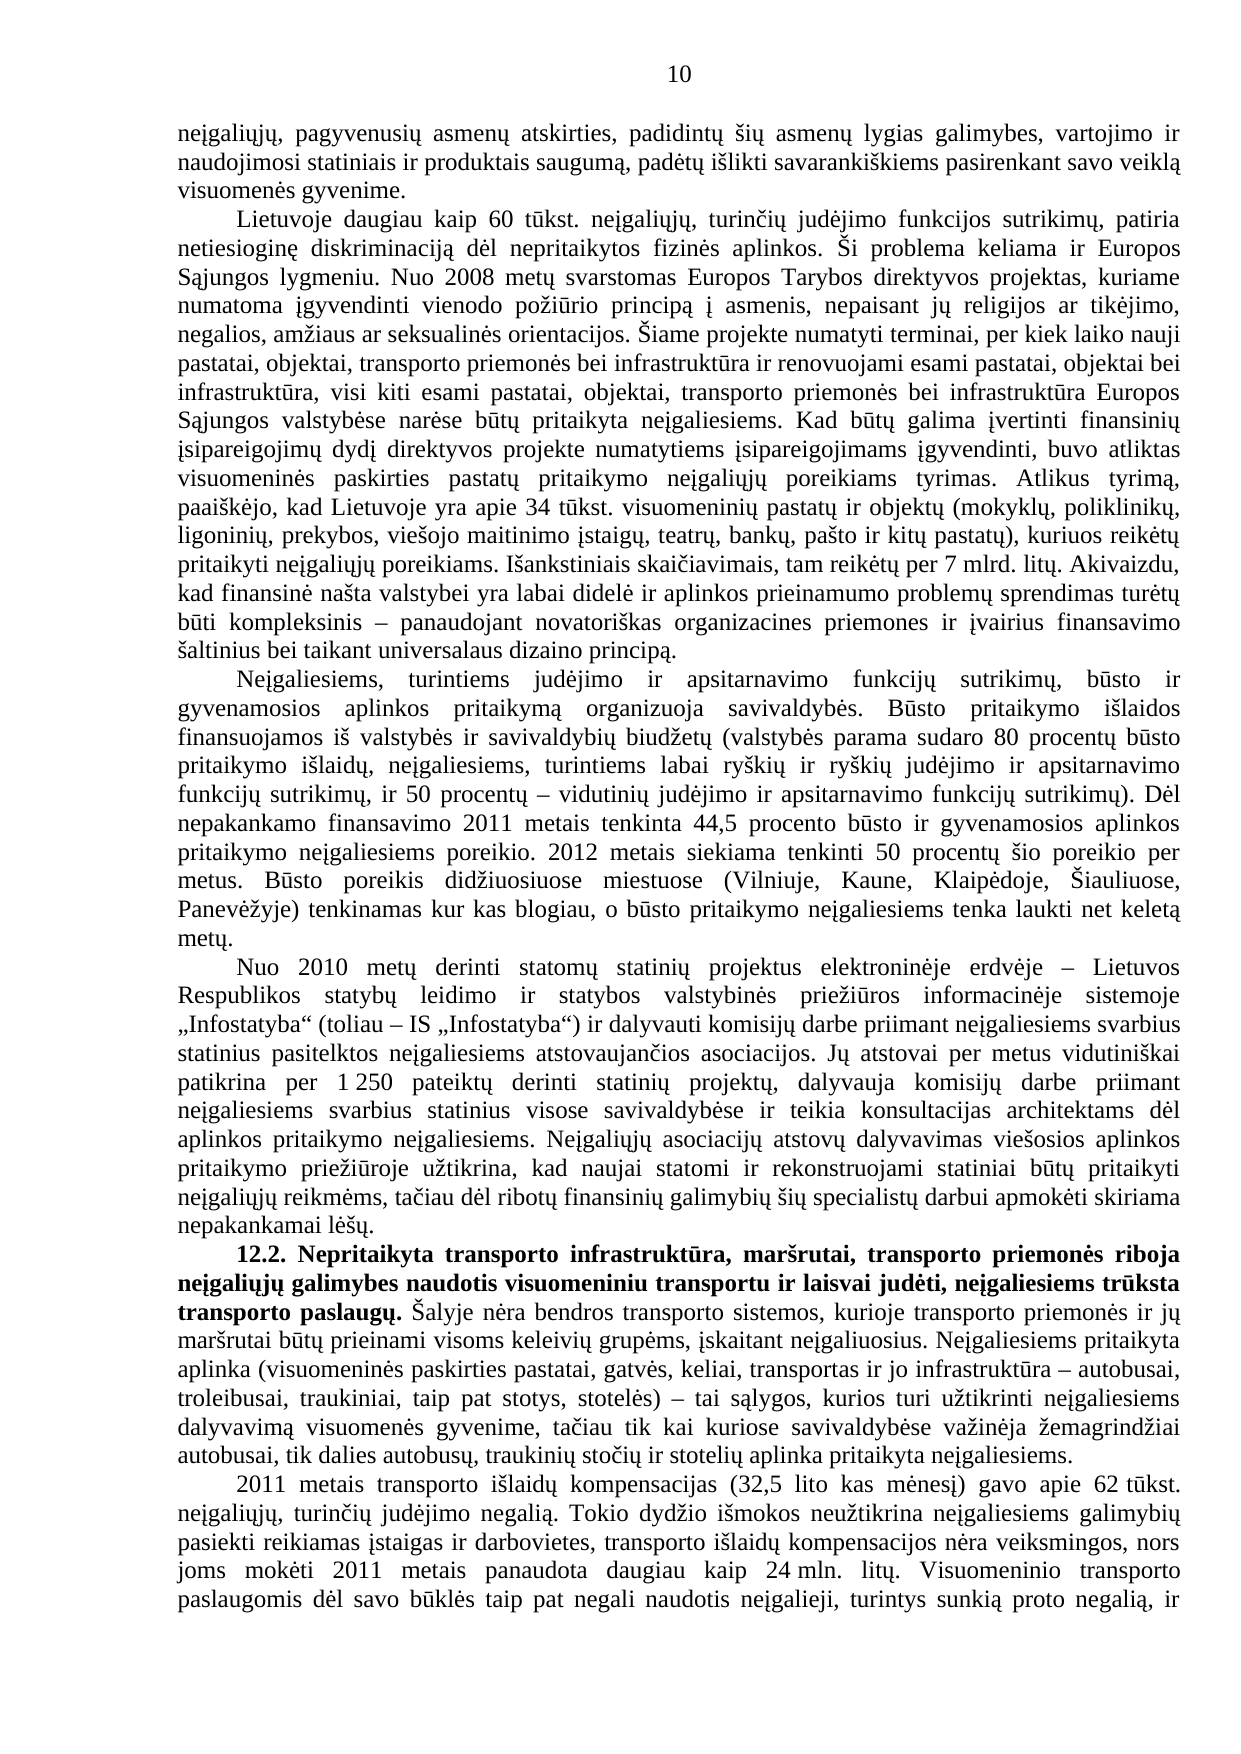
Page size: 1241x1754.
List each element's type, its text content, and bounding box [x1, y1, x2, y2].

text 2011 metais transporto išlaidų kompensacijas (32,5 lito kas mėnesį) gavo apie 62 tūkst. neįgaliųjų, turinčių judėjimo negalią. Tokio dydžio išmokos neužtikrina neįgaliesiems galimybių pasiekti reikiamas įstaigas ir darbovietes, transporto išlaidų kompensacijos nėra veiksmingos, nors joms mokėti 2011 metais panaudota daugiau kaip 24 mln. litų. Visuomeninio transporto paslaugomis dėl savo būklės taip pat negali naudotis neįgalieji, turintys sunkią proto negalią, ir [177, 1469, 1181, 1613]
text Neįgaliesiems, turintiems judėjimo ir apsitarnavimo funkcijų sutrikimų, būsto ir gyvenamosios aplinkos pritaikymą organizuoja savivaldybės. Būsto pritaikymo išlaidos finansuojamos iš valstybės ir savivaldybių biudžetų (valstybės parama sudaro 80 procentų būsto pritaikymo išlaidų, neįgaliesiems, turintiems labai ryškių ir ryškių judėjimo ir apsitarnavimo funkcijų sutrikimų, ir 50 procentų – vidutinių judėjimo ir apsitarnavimo funkcijų sutrikimų). Dėl nepakankamo finansavimo 2011 metais tenkinta 44,5 procento būsto ir gyvenamosios aplinkos pritaikymo neįgaliesiems poreikio. 2012 metais siekiama tenkinti 50 procentų šio poreikio per metus. Būsto poreikis didžiuosiuose miestuose (Vilniuje, Kaune, Klaipėdoje, Šiauliuose, Panevėžyje) tenkinamas kur kas blogiau, o būsto pritaikymo neįgaliesiems tenka laukti net keletą metų. [177, 664, 1181, 952]
text neįgaliųjų, pagyvenusių asmenų atskirties, padidintų šių asmenų lygias galimybes, vartojimo ir naudojimosi statiniais ir produktais saugumą, padėtų išlikti savarankiškiems pasirenkant savo veiklą visuomenės gyvenime. [177, 118, 1181, 204]
text 12.2. Nepritaikyta transporto infrastruktūra, maršrutai, transporto priemonės riboja neįgaliųjų galimybes naudotis visuomeniniu transportu ir laisvai judėti, neįgaliesiems trūksta transporto paslaugų. Šalyje nėra bendros transporto sistemos, kurioje transporto priemonės ir jų maršrutai būtų prieinami visoms keleivių grupėms, įskaitant neįgaliuosius. Neįgaliesiems pritaikyta aplinka (visuomeninės paskirties pastatai, gatvės, keliai, transportas ir jo infrastruktūra – autobusai, troleibusai, traukiniai, taip pat stotys, stotelės) – tai sąlygos, kurios turi užtikrinti neįgaliesiems dalyvavimą visuomenės gyvenime, tačiau tik kai kuriose savivaldybėse važinėja žemagrindžiai autobusai, tik dalies autobusų, traukinių stočių ir stotelių aplinka pritaikyta neįgaliesiems. [177, 1239, 1181, 1469]
text Nuo 2010 metų derinti statomų statinių projektus elektroninėje erdvėje – Lietuvos Respublikos statybų leidimo ir statybos valstybinės priežiūros informacinėje sistemoje „Infostatyba“ (toliau – IS „Infostatyba“) ir dalyvauti komisijų darbe priimant neįgaliesiems svarbius statinius pasitelktos neįgaliesiems atstovaujančios asociacijos. Jų atstovai per metus vidutiniškai patikrina per 1 250 pateiktų derinti statinių projektų, dalyvauja komisijų darbe priimant neįgaliesiems svarbius statinius visose savivaldybėse ir teikia konsultacijas architektams dėl aplinkos pritaikymo neįgaliesiems. Neįgaliųjų asociacijų atstovų dalyvavimas viešosios aplinkos pritaikymo priežiūroje užtikrina, kad naujai statomi ir rekonstruojami statiniai būtų pritaikyti neįgaliųjų reikmėms, tačiau dėl ribotų finansinių galimybių šių specialistų darbui apmokėti skiriama nepakankamai lėšų. [177, 952, 1181, 1239]
text Lietuvoje daugiau kaip 60 tūkst. neįgaliųjų, turinčių judėjimo funkcijos sutrikimų, patiria netiesioginę diskriminaciją dėl nepritaikytos fizinės aplinkos. Ši problema keliama ir Europos Sąjungos lygmeniu. Nuo 2008 metų svarstomas Europos Tarybos direktyvos projektas, kuriame numatoma įgyvendinti vienodo požiūrio principą į asmenis, nepaisant jų religijos ar tikėjimo, negalios, amžiaus ar seksualinės orientacijos. Šiame projekte numatyti terminai, per kiek laiko nauji pastatai, objektai, transporto priemonės bei infrastruktūra ir renovuojami esami pastatai, objektai bei infrastruktūra, visi kiti esami pastatai, objektai, transporto priemonės bei infrastruktūra Europos Sąjungos valstybėse narėse būtų pritaikyta neįgaliesiems. Kad būtų galima įvertinti finansinių įsipareigojimų dydį direktyvos projekte numatytiems įsipareigojimams įgyvendinti, buvo atliktas visuomeninės paskirties pastatų pritaikymo neįgaliųjų poreikiams tyrimas. Atlikus tyrimą, paaiškėjo, kad Lietuvoje yra apie 34 tūkst. visuomeninių pastatų ir objektų (mokyklų, poliklinikų, ligoninių, prekybos, viešojo maitinimo įstaigų, teatrų, bankų, pašto ir kitų pastatų), kuriuos reikėtų pritaikyti neįgaliųjų poreikiams. Išankstiniais skaičiavimais, tam reikėtų per 7 mlrd. litų. Akivaizdu, kad finansinė našta valstybei yra labai didelė ir aplinkos prieinamumo problemų sprendimas turėtų būti kompleksinis – panaudojant novatoriškas organizacines priemones ir įvairius finansavimo šaltinius bei taikant universalaus dizaino principą. [177, 204, 1181, 664]
